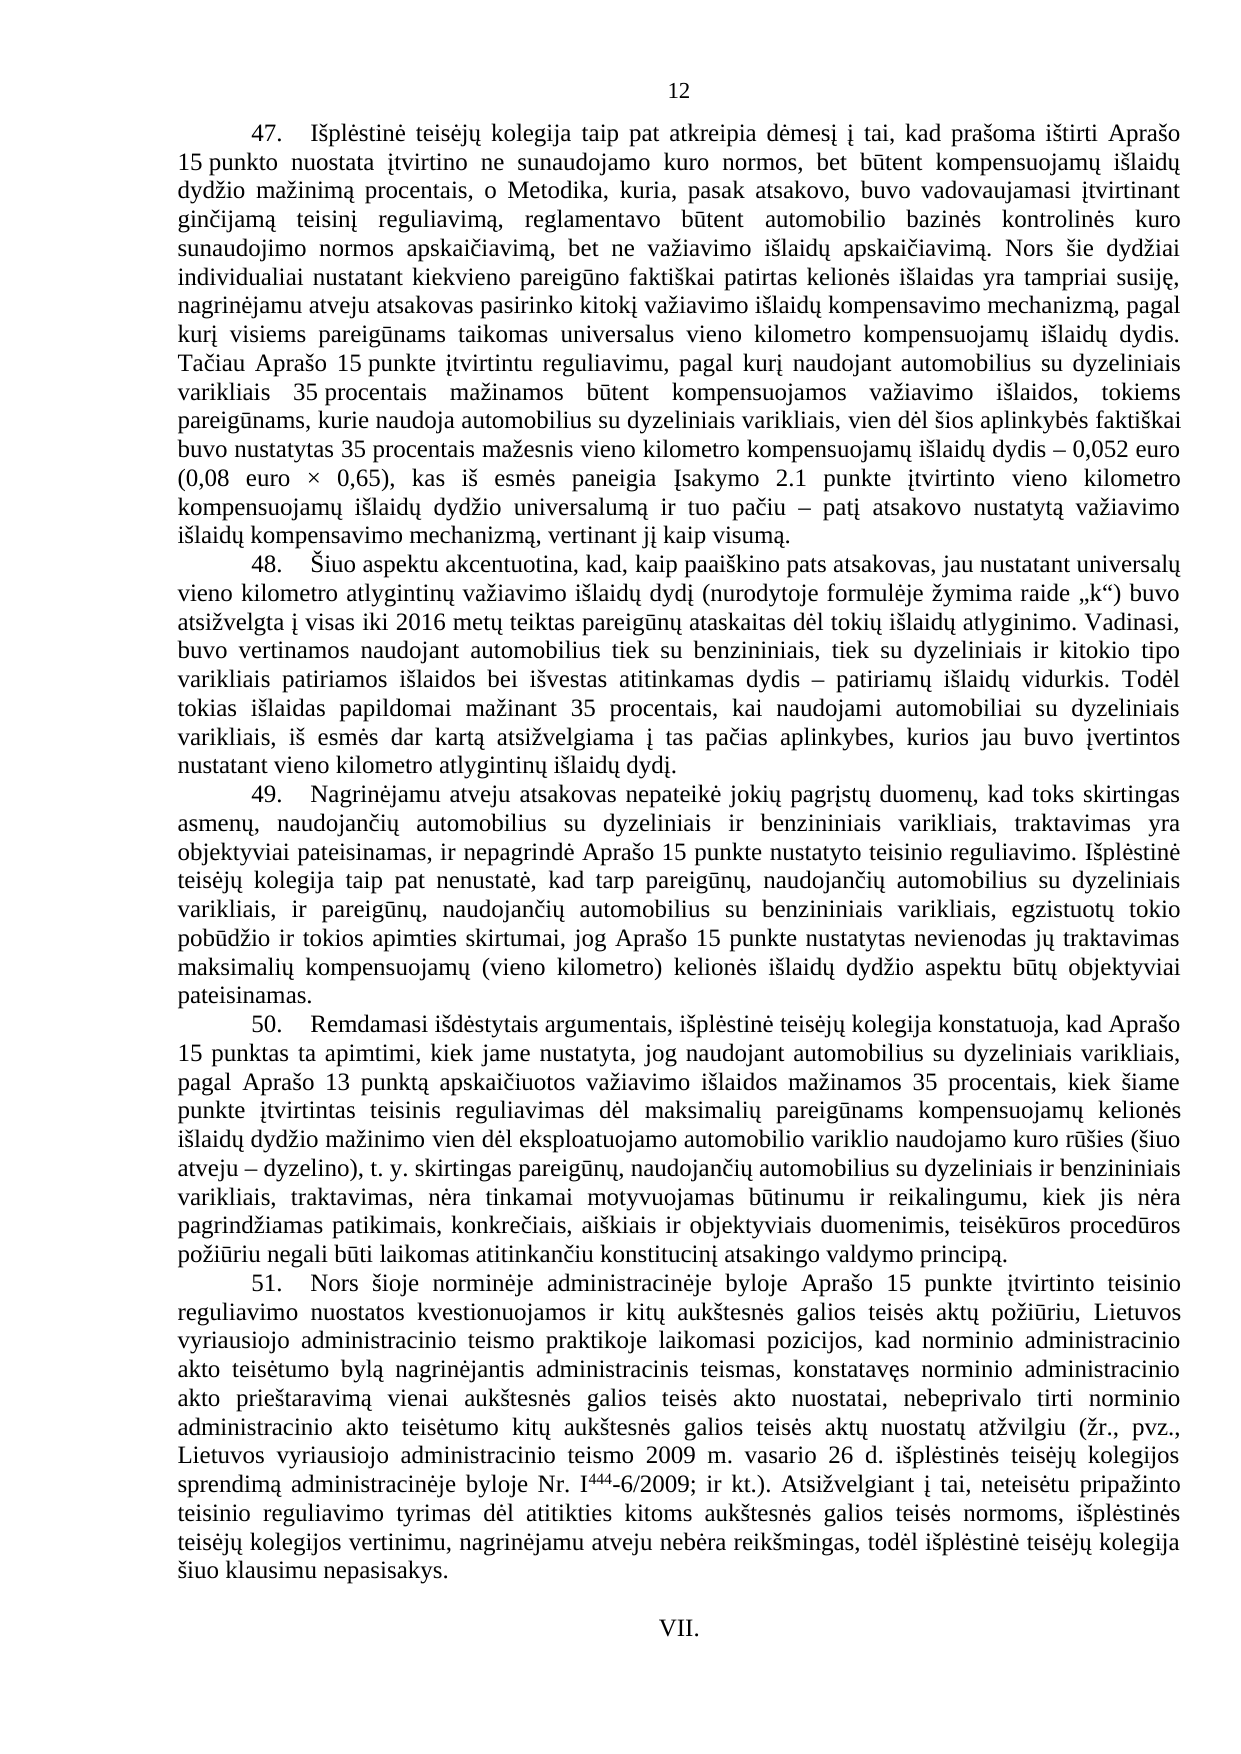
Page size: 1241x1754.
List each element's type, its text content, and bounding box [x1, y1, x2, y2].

text 47. Išplėstinė teisėjų kolegija taip pat atkreipia dėmesį į tai, kad prašoma ištirti Aprašo 15 punkto nuostata įtvirtino ne sunaudojamo kuro normos, bet būtent kompensuojamų išlaidų dydžio mažinimą procentais, o Metodika, kuria, pasak atsakovo, buvo vadovaujamasi įtvirtinant ginčijamą teisinį reguliavimą, reglamentavo būtent automobilio bazinės kontrolinės kuro sunaudojimo normos apskaičiavimą, bet ne važiavimo išlaidų apskaičiavimą. Nors šie dydžiai individualiai nustatant kiekvieno pareigūno faktiškai patirtas kelionės išlaidas yra tampriai susiję, nagrinėjamu atveju atsakovas pasirinko kitokį važiavimo išlaidų kompensavimo mechanizmą, pagal kurį visiems pareigūnams taikomas universalus vieno kilometro kompensuojamų išlaidų dydis. Tačiau Aprašo 15 punkte įtvirtintu reguliavimu, pagal kurį naudojant automobilius su dyzeliniais varikliais 35 procentais mažinamos būtent kompensuojamos važiavimo išlaidos, tokiems pareigūnams, kurie naudoja automobilius su dyzeliniais varikliais, vien dėl šios aplinkybės faktiškai buvo nustatytas 35 procentais mažesnis vieno kilometro kompensuojamų išlaidų dydis – 0,052 euro (0,08 euro × 0,65), kas iš esmės paneigia Įsakymo 2.1 punkte įtvirtinto vieno kilometro kompensuojamų išlaidų dydžio universalumą ir tuo pačiu – patį atsakovo nustatytą važiavimo išlaidų kompensavimo mechanizmą, vertinant jį kaip visumą. [177, 118, 1181, 549]
text 49. Nagrinėjamu atveju atsakovas nepateikė jokių pagrįstų duomenų, kad toks skirtingas asmenų, naudojančių automobilius su dyzeliniais ir benzininiais varikliais, traktavimas yra objektyviai pateisinamas, ir nepagrindė Aprašo 15 punkte nustatyto teisinio reguliavimo. Išplėstinė teisėjų kolegija taip pat nenustatė, kad tarp pareigūnų, naudojančių automobilius su dyzeliniais varikliais, ir pareigūnų, naudojančių automobilius su benzininiais varikliais, egzistuotų tokio pobūdžio ir tokios apimties skirtumai, jog Aprašo 15 punkte nustatytas nevienodas jų traktavimas maksimalių kompensuojamų (vieno kilometro) kelionės išlaidų dydžio aspektu būtų objektyviai pateisinamas. [177, 779, 1181, 1009]
text 51. Nors šioje norminėje administracinėje byloje Aprašo 15 punkte įtvirtinto teisinio reguliavimo nuostatos kvestionuojamos ir kitų aukštesnės galios teisės aktų požiūriu, Lietuvos vyriausiojo administracinio teismo praktikoje laikomasi pozicijos, kad norminio administracinio akto teisėtumo bylą nagrinėjantis administracinis teismas, konstatavęs norminio administracinio akto prieštaravimą vienai aukštesnės galios teisės akto nuostatai, nebeprivalo tirti norminio administracinio akto teisėtumo kitų aukštesnės galios teisės aktų nuostatų atžvilgiu (žr., pvz., Lietuvos vyriausiojo administracinio teismo 2009 m. vasario 26 d. išplėstinės teisėjų kolegijos sprendimą administracinėje byloje Nr. I444-6/2009; ir kt.). Atsižvelgiant į tai, neteisėtu pripažinto teisinio reguliavimo tyrimas dėl atitikties kitoms aukštesnės galios teisės normoms, išplėstinės teisėjų kolegijos vertinimu, nagrinėjamu atveju nebėra reikšmingas, todėl išplėstinė teisėjų kolegija šiuo klausimu nepasisakys. [177, 1268, 1181, 1584]
text 48. Šiuo aspektu akcentuotina, kad, kaip paaiškino pats atsakovas, jau nustatant universalų vieno kilometro atlygintinų važiavimo išlaidų dydį (nurodytoje formulėje žymima raide „k“) buvo atsižvelgta į visas iki 2016 metų teiktas pareigūnų ataskaitas dėl tokių išlaidų atlyginimo. Vadinasi, buvo vertinamos naudojant automobilius tiek su benzininiais, tiek su dyzeliniais ir kitokio tipo varikliais patiriamos išlaidos bei išvestas atitinkamas dydis – patiriamų išlaidų vidurkis. Todėl tokias išlaidas papildomai mažinant 35 procentais, kai naudojami automobiliai su dyzeliniais varikliais, iš esmės dar kartą atsižvelgiama į tas pačias aplinkybes, kurios jau buvo įvertintos nustatant vieno kilometro atlygintinų išlaidų dydį. [177, 549, 1181, 779]
text VII. [177, 1613, 1181, 1642]
text 50. Remdamasi išdėstytais argumentais, išplėstinė teisėjų kolegija konstatuoja, kad Aprašo 15 punktas ta apimtimi, kiek jame nustatyta, jog naudojant automobilius su dyzeliniais varikliais, pagal Aprašo 13 punktą apskaičiuotos važiavimo išlaidos mažinamos 35 procentais, kiek šiame punkte įtvirtintas teisinis reguliavimas dėl maksimalių pareigūnams kompensuojamų kelionės išlaidų dydžio mažinimo vien dėl eksploatuojamo automobilio variklio naudojamo kuro rūšies (šiuo atveju – dyzelino), t. y. skirtingas pareigūnų, naudojančių automobilius su dyzeliniais ir benzininiais varikliais, traktavimas, nėra tinkamai motyvuojamas būtinumu ir reikalingumu, kiek jis nėra pagrindžiamas patikimais, konkrečiais, aiškiais ir objektyviais duomenimis, teisėkūros procedūros požiūriu negali būti laikomas atitinkančiu konstitucinį atsakingo valdymo principą. [177, 1009, 1181, 1268]
